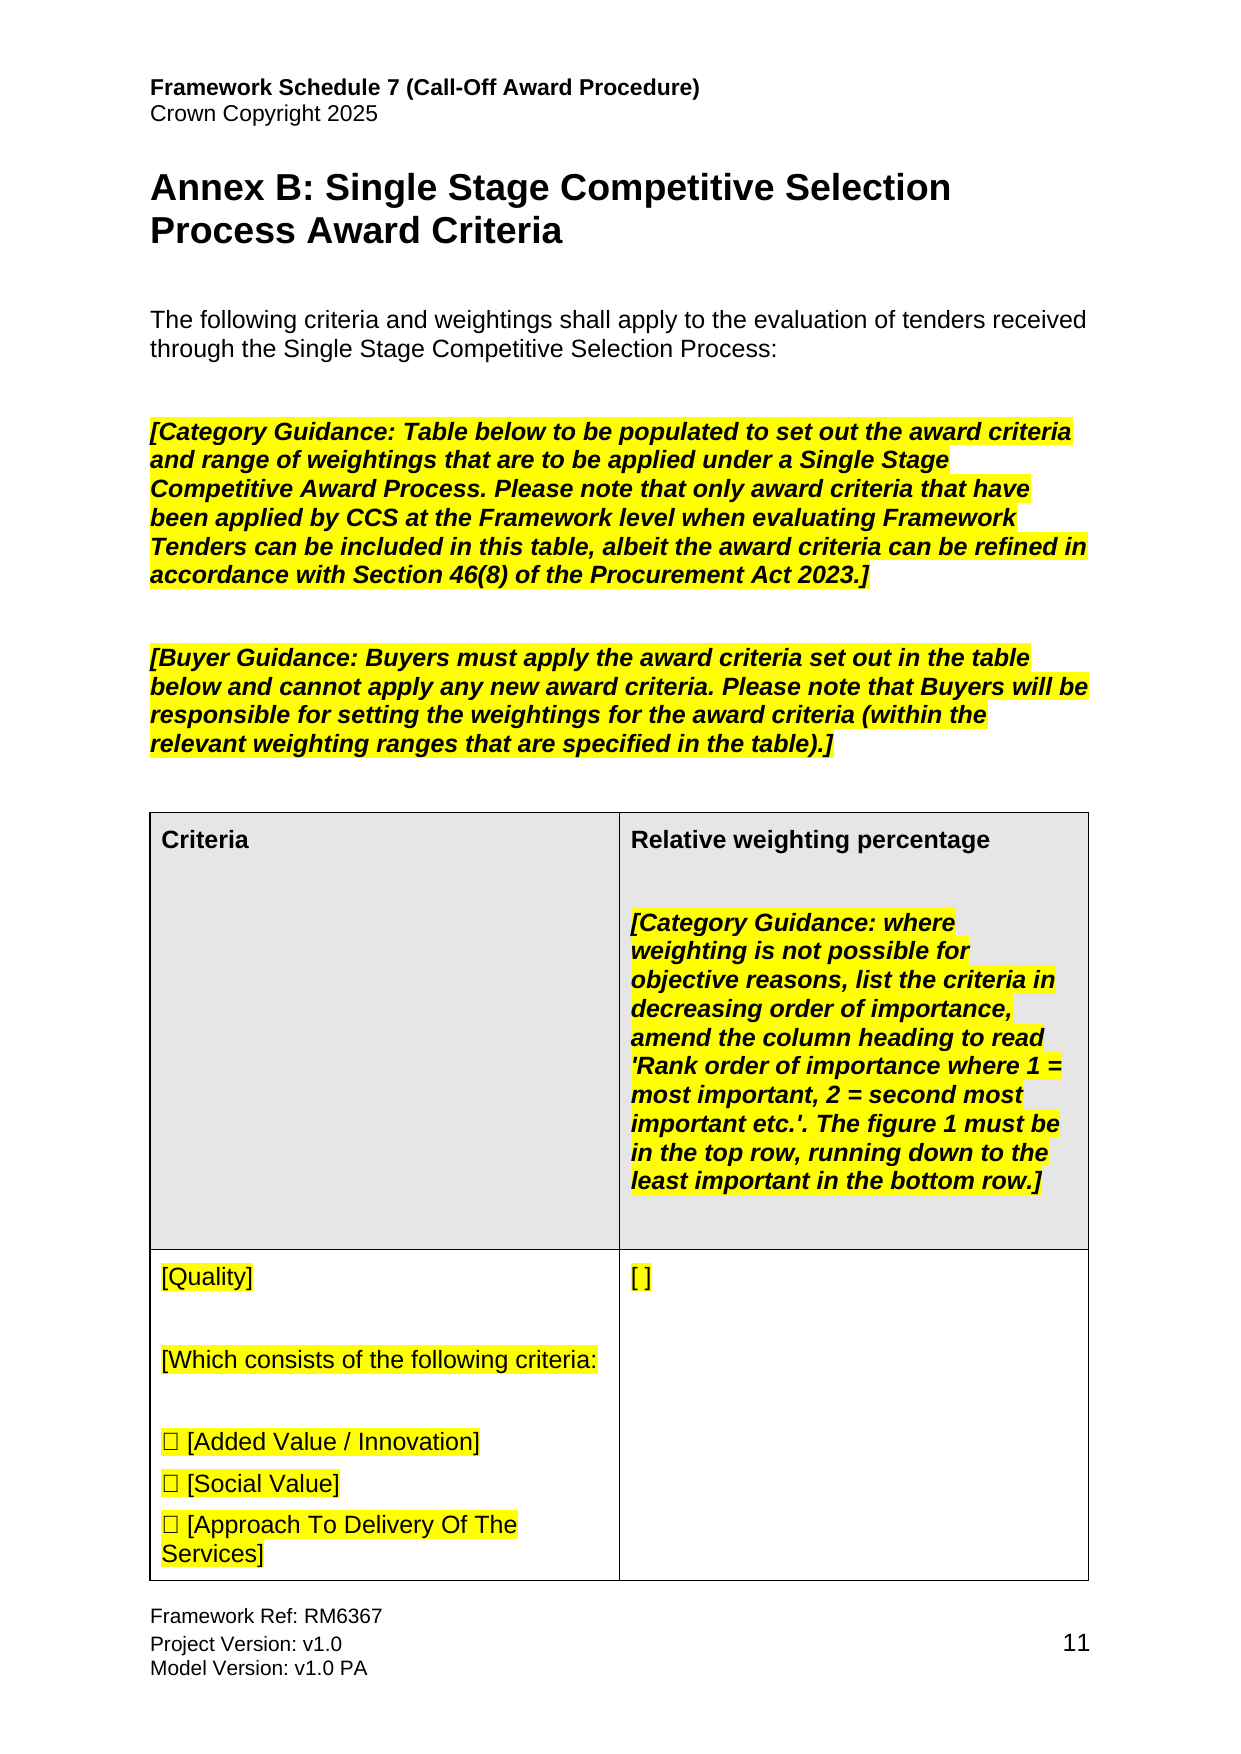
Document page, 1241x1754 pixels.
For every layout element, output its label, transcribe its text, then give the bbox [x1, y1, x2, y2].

table_cell [ ] [620, 1250, 1088, 1580]
table_header Criteria [151, 813, 619, 1249]
table_header Relative weighting percentage [Category Guidance: where weighting is not possible for objective reasons, list the criteria in decreasing order of importance, amend the column heading to read 'Rank order of importance where 1 = most important, 2 = second most important etc.'. The figure 1 must be in the top row, running down to the least important in the bottom row.] [620, 813, 1088, 1249]
text Annex B: Single Stage Competitive Selection Process Award Criteria [150, 165, 1090, 252]
text [Category Guidance: Table below to be populated to set out the award criteria and range of weightings that are to be applied under a Single Stage Competitive Award Process. Please note that only award criteria that have been applied by CCS at the Framework level when evaluating Framework Tenders can be included in this table, albeit the award criteria can be refined in accordance with Section 46(8) of the Procurement Act 2023.] [150, 417, 1090, 589]
text [Buyer Guidance: Buyers must apply the award criteria set out in the table below and cannot apply any new award criteria. Please note that Buyers will be responsible for setting the weightings for the award criteria (within the relevant weighting ranges that are specified in the table).] [150, 643, 1090, 758]
text The following criteria and weightings shall apply to the evaluation of tenders received through the Single Stage Competitive Selection Process: [150, 305, 1090, 363]
table_cell [Quality] [Which consists of the following criteria:  [Added Value / Innovation]  [Social Value]  [Approach To Delivery Of The Services] [151, 1250, 619, 1580]
